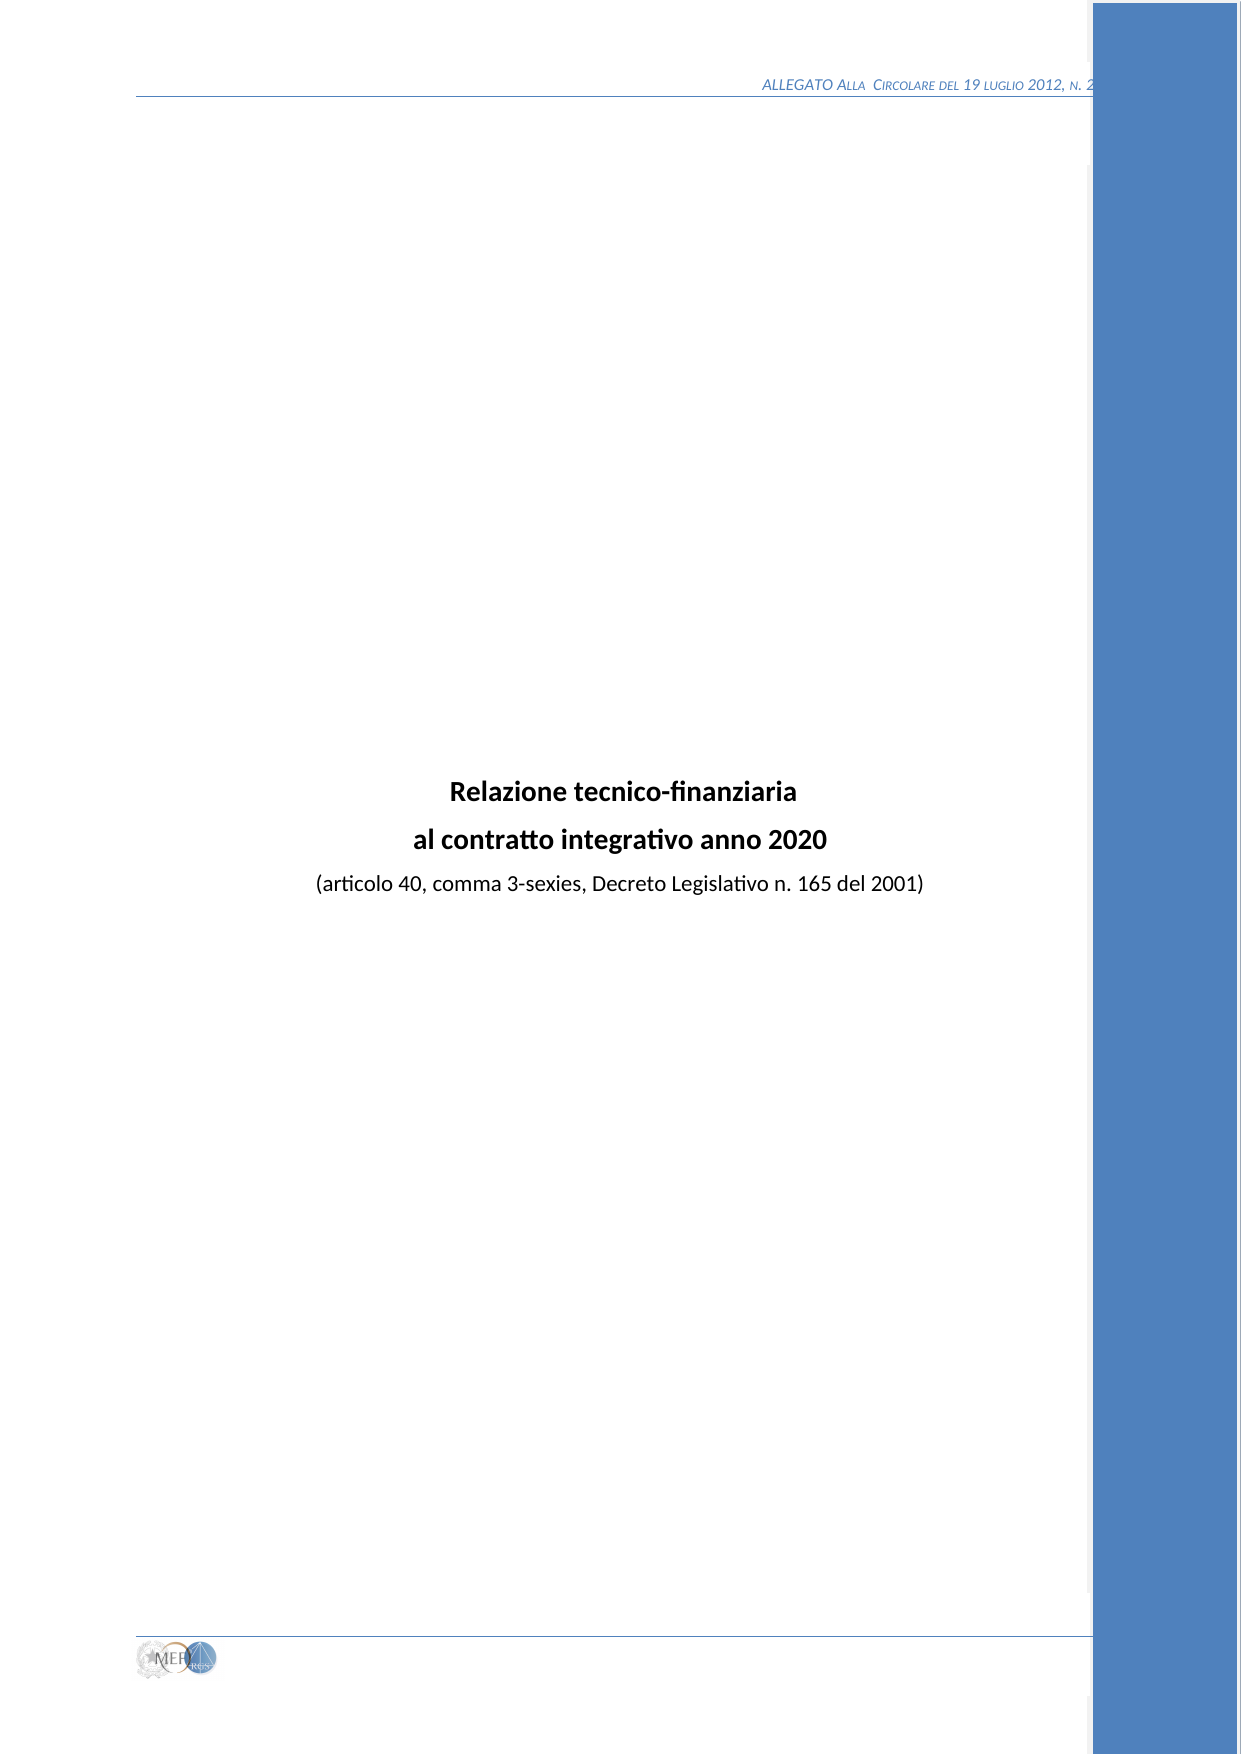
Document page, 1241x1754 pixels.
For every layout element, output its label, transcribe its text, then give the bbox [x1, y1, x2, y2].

text Relazione tecnico-finanziaria [136, 773, 1087, 809]
text (articolo 40, comma 3-sexies, Decreto Legislativo n. 165 del 2001) [136, 869, 1087, 898]
text al contratto integrativo anno 2020 [136, 821, 1087, 857]
